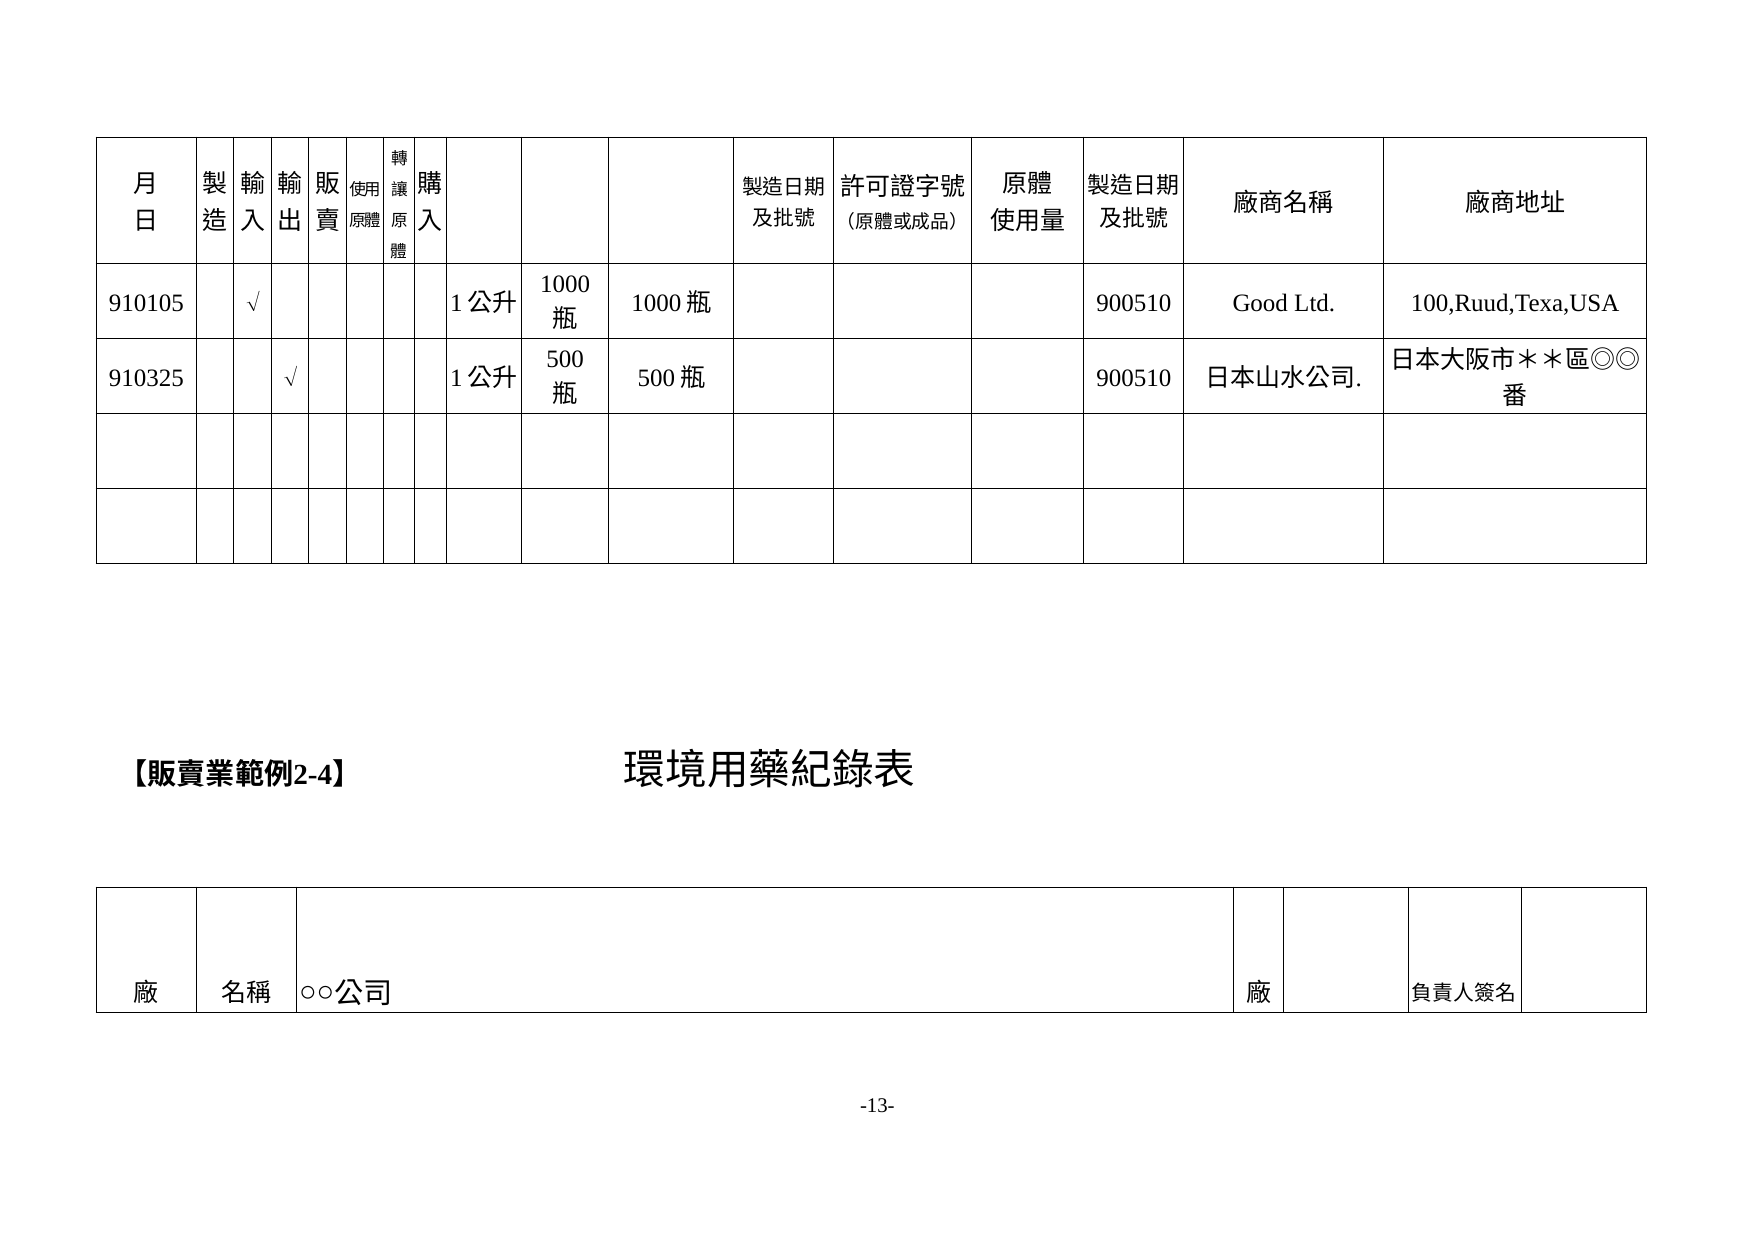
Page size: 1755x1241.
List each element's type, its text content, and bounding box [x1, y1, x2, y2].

table_cell 製造 [197, 138, 233, 263]
table_cell [384, 339, 414, 413]
table_cell [522, 414, 608, 488]
table_cell 輸出 [272, 138, 308, 263]
table_header 負責人簽名 [1409, 888, 1521, 1012]
table_cell [834, 264, 971, 338]
table_cell [234, 339, 271, 413]
table_cell [197, 339, 233, 413]
table_cell [197, 414, 233, 488]
table_cell Good Ltd. [1184, 264, 1383, 338]
table_cell [309, 264, 346, 338]
text 【販賣業範例2-4】 環境用藥紀錄表 [118, 736, 1636, 797]
table_cell [972, 339, 1083, 413]
table_header [1522, 888, 1646, 1012]
table_cell [347, 414, 383, 488]
table_cell [197, 264, 233, 338]
table_cell 1000 瓶 [522, 264, 608, 338]
table_cell [1084, 414, 1183, 488]
table_cell [384, 264, 414, 338]
table_cell 910325 [97, 339, 196, 413]
table_cell [1184, 489, 1383, 563]
table_cell 910105 [97, 264, 196, 338]
table_cell [347, 489, 383, 563]
table_cell [1084, 489, 1183, 563]
table_cell [1384, 414, 1646, 488]
table_cell [734, 264, 833, 338]
table_cell [309, 414, 346, 488]
table_cell 廠商地址 [1384, 138, 1646, 263]
table_cell [415, 339, 446, 413]
table_cell 廠商名稱 [1184, 138, 1383, 263]
table_cell [609, 414, 733, 488]
table_cell 1公升 [447, 339, 521, 413]
table_cell [734, 414, 833, 488]
table_cell [347, 264, 383, 338]
table_cell [522, 489, 608, 563]
table_cell 轉讓原體 [384, 138, 414, 263]
table_cell  [234, 264, 271, 338]
table_cell [415, 489, 446, 563]
table_cell 1公升 [447, 264, 521, 338]
table_cell  [272, 339, 308, 413]
table_header 廠 [1234, 888, 1283, 1012]
table_cell [97, 489, 196, 563]
table_cell [234, 414, 271, 488]
table_cell [447, 138, 521, 263]
table_cell 販賣 [309, 138, 346, 263]
table_header ○○公司 [297, 888, 1233, 1012]
table_cell [734, 489, 833, 563]
table_cell [97, 414, 196, 488]
table_cell [522, 138, 608, 263]
table_cell [609, 138, 733, 263]
table_cell [1384, 489, 1646, 563]
table_cell [834, 339, 971, 413]
table_header 廠 [97, 888, 196, 1012]
table_cell 900510 [1084, 339, 1183, 413]
table_cell [972, 489, 1083, 563]
table_cell [272, 489, 308, 563]
table_cell 日本山水公司. [1184, 339, 1383, 413]
table_cell [309, 489, 346, 563]
table_cell [415, 264, 446, 338]
table_cell 1000瓶 [609, 264, 733, 338]
table_cell [609, 489, 733, 563]
table_cell [972, 414, 1083, 488]
table_cell [734, 339, 833, 413]
table_header [1284, 888, 1408, 1012]
table_cell [447, 489, 521, 563]
table_cell 製造日期 及批號 [734, 138, 833, 263]
table_cell 500瓶 [609, 339, 733, 413]
table_cell 月 日 [97, 138, 196, 263]
table_header 名稱 [197, 888, 296, 1012]
table_cell [197, 489, 233, 563]
table_cell 原體 使用量 [972, 138, 1083, 263]
table_cell [272, 414, 308, 488]
table_cell [447, 414, 521, 488]
table_cell [347, 339, 383, 413]
table_cell [309, 339, 346, 413]
table_cell 輸入 [234, 138, 271, 263]
table_cell 100,Ruud,Texa,USA [1384, 264, 1646, 338]
table_cell [384, 414, 414, 488]
table_cell [384, 489, 414, 563]
table_cell [415, 414, 446, 488]
table_cell [972, 264, 1083, 338]
table_cell 500 瓶 [522, 339, 608, 413]
table_cell 許可證字號（原體或成品） [834, 138, 971, 263]
table_cell [272, 264, 308, 338]
table_cell [234, 489, 271, 563]
table_cell 日本大阪市＊＊區◎◎番 [1384, 339, 1646, 413]
table_cell 使用原體 [347, 138, 383, 263]
table_cell 900510 [1084, 264, 1183, 338]
table_cell [1184, 414, 1383, 488]
table_cell 購 入 [415, 138, 446, 263]
table_cell 製造日期及批號 [1084, 138, 1183, 263]
table_cell [834, 489, 971, 563]
table_cell [834, 414, 971, 488]
